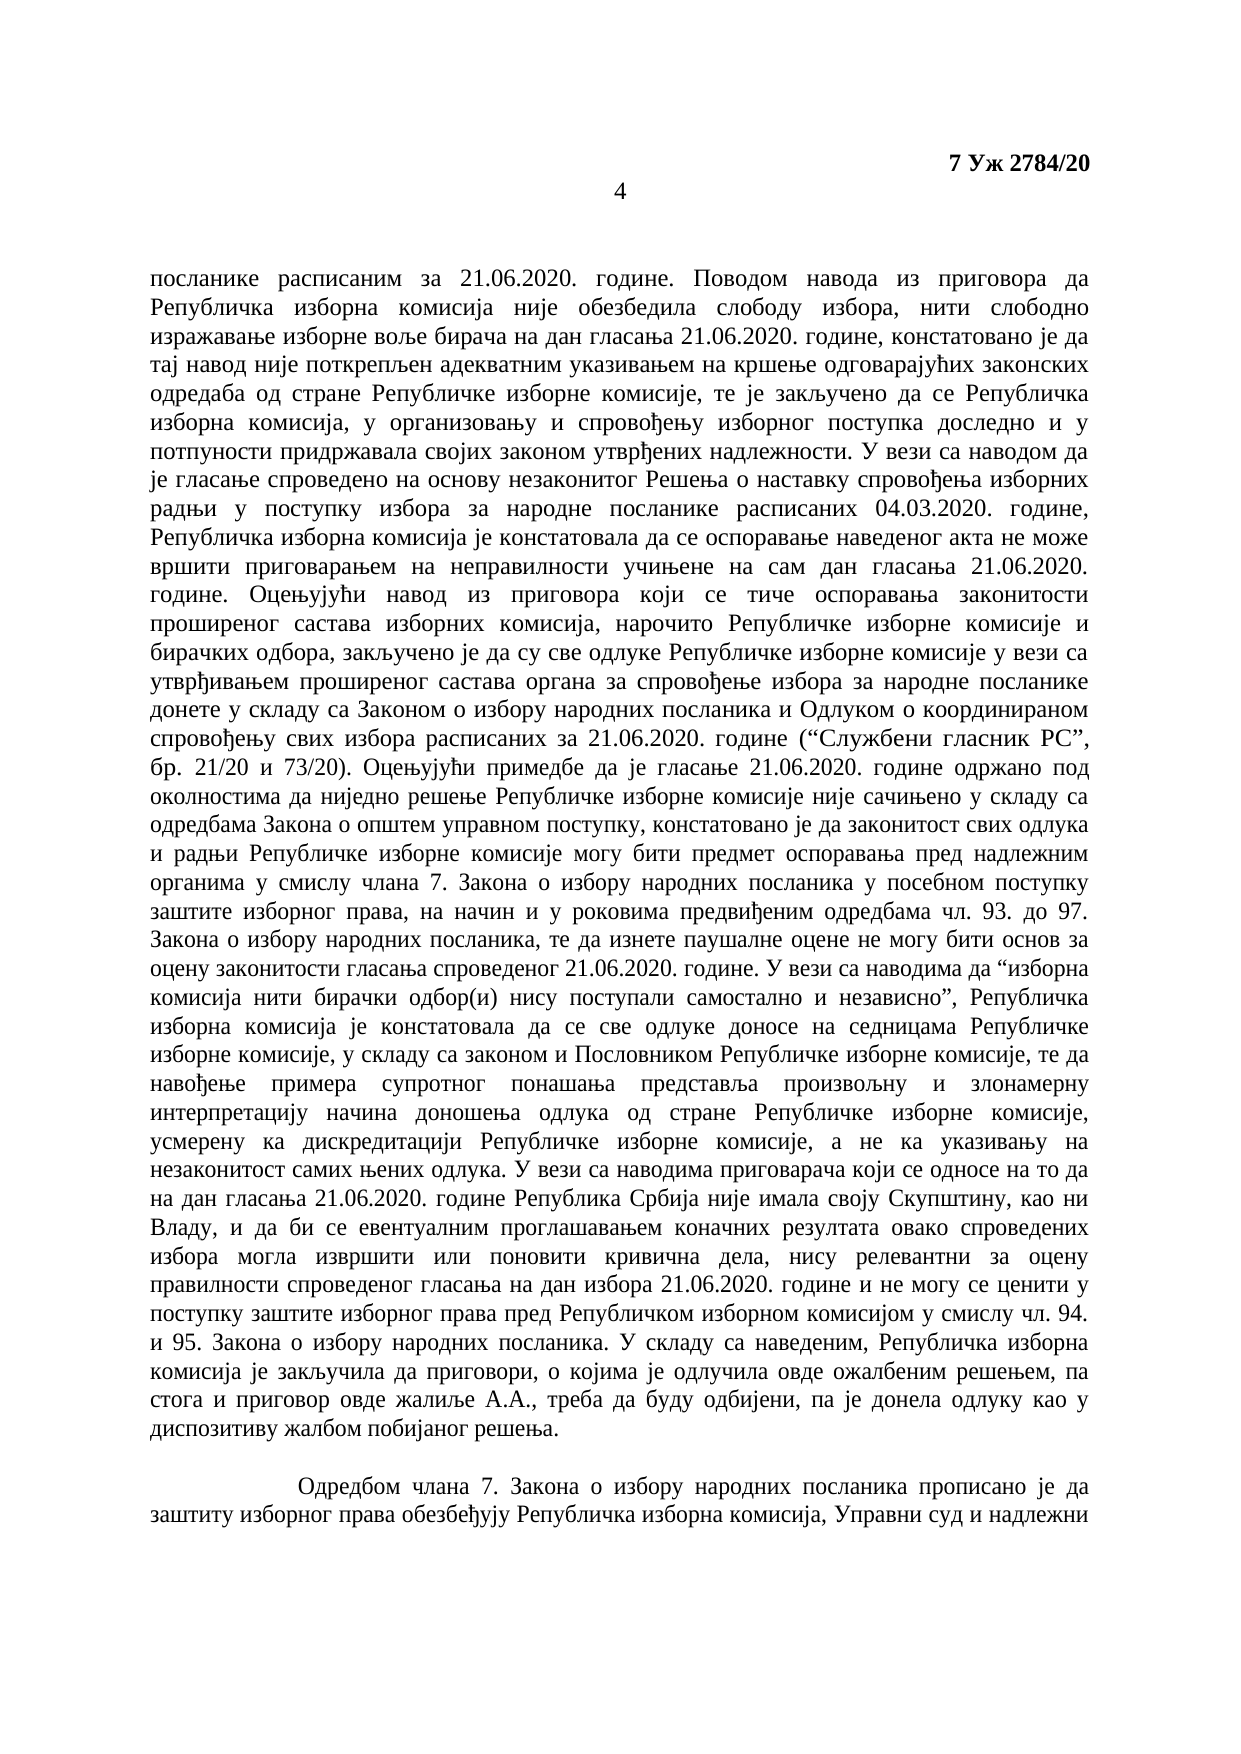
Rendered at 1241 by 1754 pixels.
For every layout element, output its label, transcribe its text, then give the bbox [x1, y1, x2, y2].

text посланике расписаним за 21.06.2020. године. Поводом навода из приговора да Републичка изборна комисија није обезбедила слободу избора, нити слободно изражавање изборне воље бирача на дан гласања 21.06.2020. године, констатовано је да тај навод није поткрепљен адекватним указивањем на кршење одговарајућих законских одредаба од стране Републичке изборне комисије, те је закључено да се Републичка изборна комисија, у организовању и спровођењу изборног поступка доследно и у потпуности придржавала својих законом утврђених надлежности. У вези са наводом да је гласање спроведено на основу незаконитог Решења о наставку спровођења изборних радњи у поступку избора за народне посланике расписаних 04.03.2020. године, Републичка изборна комисија је констатовала да се оспоравање наведеног акта не може вршити приговарањем на неправилности учињене на сам дан гласања 21.06.2020. године. Оцењујући навод из приговора који се тиче оспоравања законитости проширеног састава изборних комисија, нарочито Републичке изборне комисије и бирачких одбора, закључено је да су све одлуке Републичке изборне комисије у вези са утврђивањем проширеног састава органа за спровођење избора за народне посланике донете у складу са Законом о избору народних посланика и Одлуком о координираном спровођењу свих избора расписаних за 21.06.2020. године (“Службени гласник РС”, бр. 21/20 и 73/20). Оцењујући примедбе да је гласање 21.06.2020. године одржано под околностима да ниједно решење Републичке изборне комисије није сачињено у складу са одредбама Закона о општем управном поступку, констатовано је да законитост свих одлука и радњи Републичке изборне комисије могу бити предмет оспоравања пред надлежним органима у смислу члана 7. Закона о избору народних посланика у посебном поступку заштите изборног права, на начин и у роковима предвиђеним одредбама чл. 93. до 97. Закона о избору народних посланика, те да изнете паушалне оцене не могу бити основ за оцену законитости гласања спроведеног 21.06.2020. године. У вези са наводима да “изборна комисија нити бирачки одбор(и) нису поступали самостално и независно”, Републичка изборна комисија је констатовала да се све одлуке доносе на седницама Републичке изборне комисије, у складу са законом и Пословником Републичке изборне комисије, те да навођење примера супротног понашања представља произвољну и злонамерну интерпретацију начина доношења одлука од стране Републичке изборне комисије, усмерену ка дискредитацији Републичке изборне комисије, а не ка указивању на незаконитост самих њених одлука. У вези са наводима приговарача који се односе на то да на дан гласања 21.06.2020. године Република Србија није имала своју Скупштину, као ни Владу, и да би се евентуалним проглашавањем коначних резултата овако спроведених избора могла извршити или поновити кривична дела, нису релевантни за оцену правилности спроведеног гласања на дан избора 21.06.2020. године и не могу се ценити у поступку заштите изборног права пред Републичком изборном комисијом у смислу чл. 94. и 95. Закона о избору народних посланика. У складу са наведеним, Републичка изборна комисија је закључила да приговори, о којима је одлучила овде ожалбеним решењем, па стога и приговор овде жалиље А.А., треба да буду одбијени, па је донела одлуку као у диспозитиву жалбом побијаног решења. [150, 263, 1090, 1442]
text Одредбом члана 7. Закона о избору народних посланика прописано је да заштиту изборног права обезбеђују Републичка изборна комисија, Управни суд и надлежни [150, 1471, 1090, 1528]
